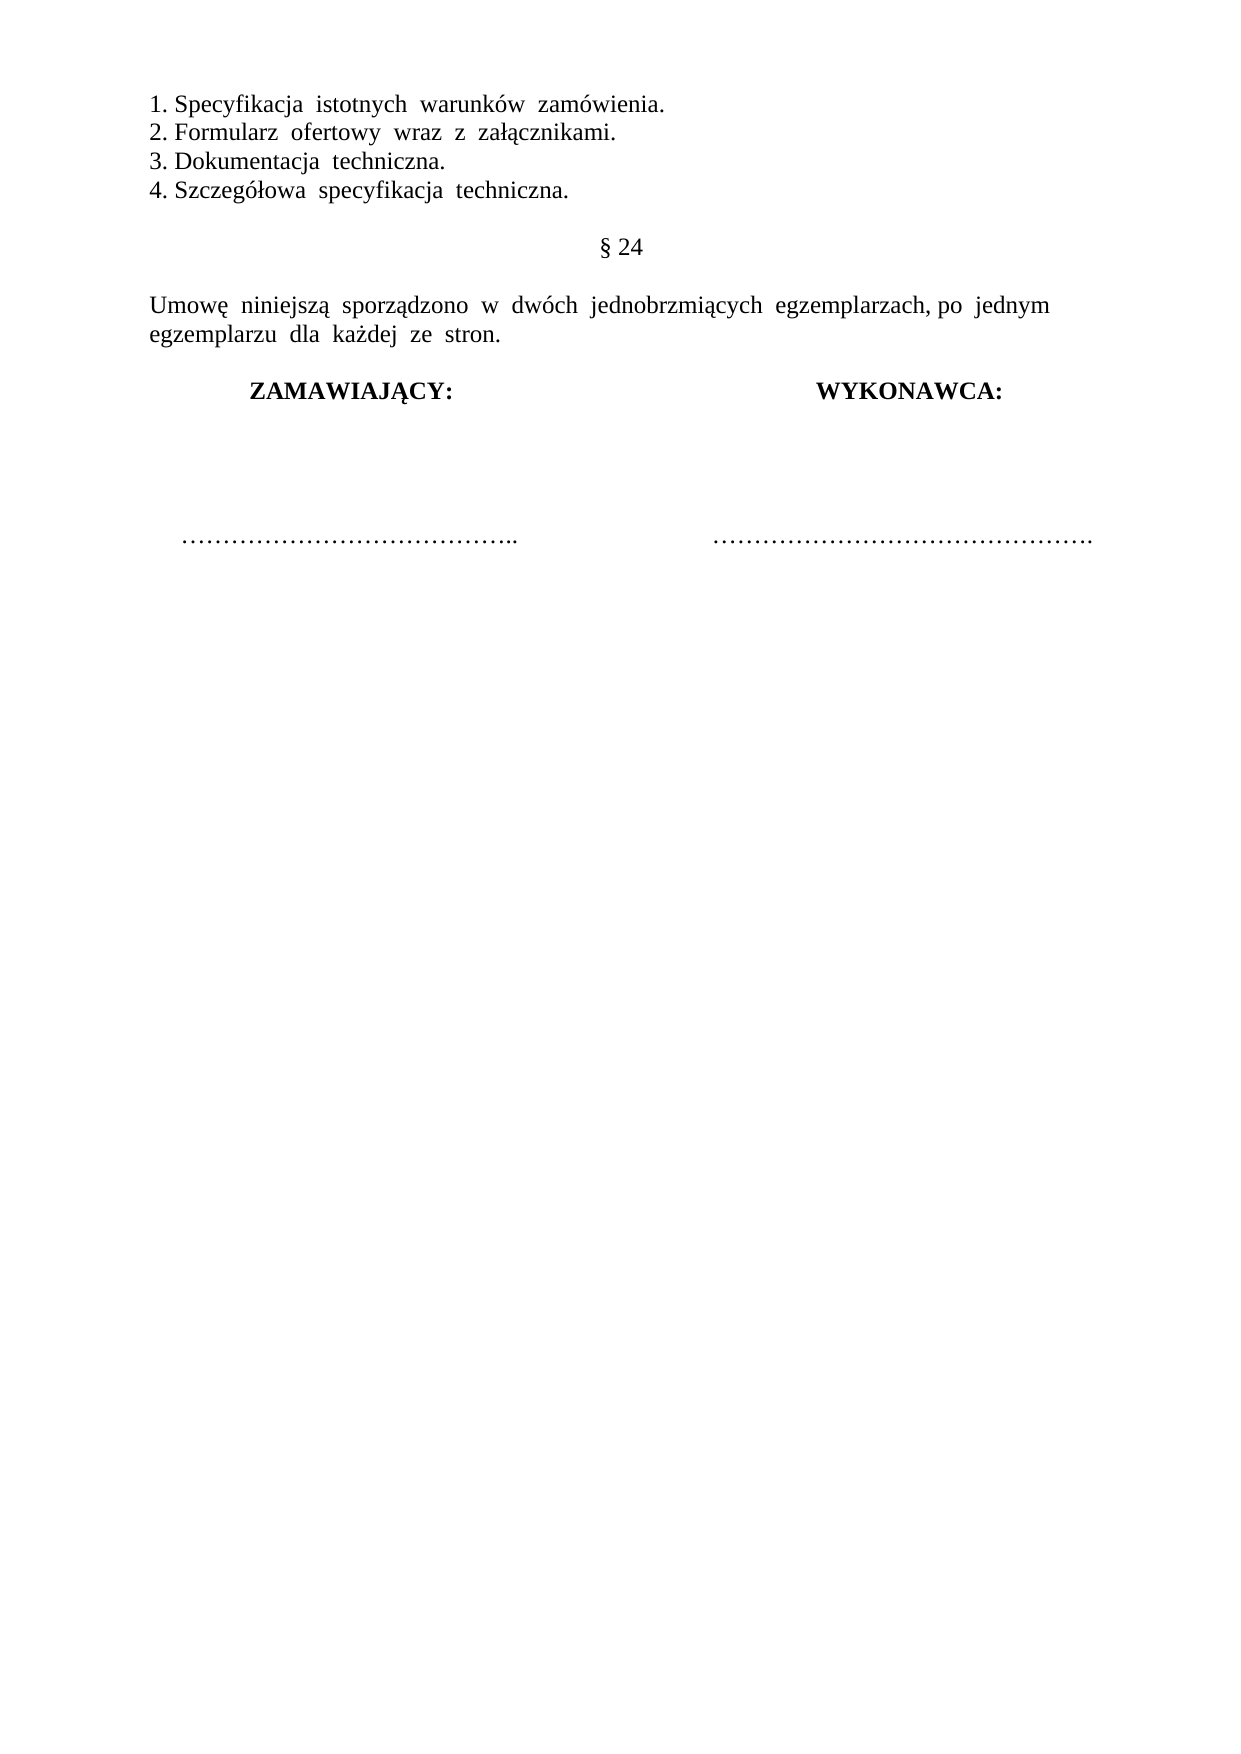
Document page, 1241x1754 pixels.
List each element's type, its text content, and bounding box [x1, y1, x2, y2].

text 1. Specyfikacja istotnych warunków zamówienia. [149, 89, 1180, 117]
text 3. Dokumentacja techniczna. [149, 146, 1180, 175]
text ………………………………….. ………………………………………. [149, 520, 1180, 549]
text § 24 [149, 232, 1180, 261]
text egzemplarzu dla każdej ze stron. [149, 319, 1180, 347]
text 2. Formularz ofertowy wraz z załącznikami. [149, 117, 1180, 146]
text Umowę niniejszą sporządzono w dwóch jednobrzmiących egzemplarzach, po jednym [149, 290, 1180, 319]
text ZAMAWIAJĄCY: WYKONAWCA: [149, 376, 1180, 405]
text 4. Szczegółowa specyfikacja techniczna. [149, 175, 1180, 204]
